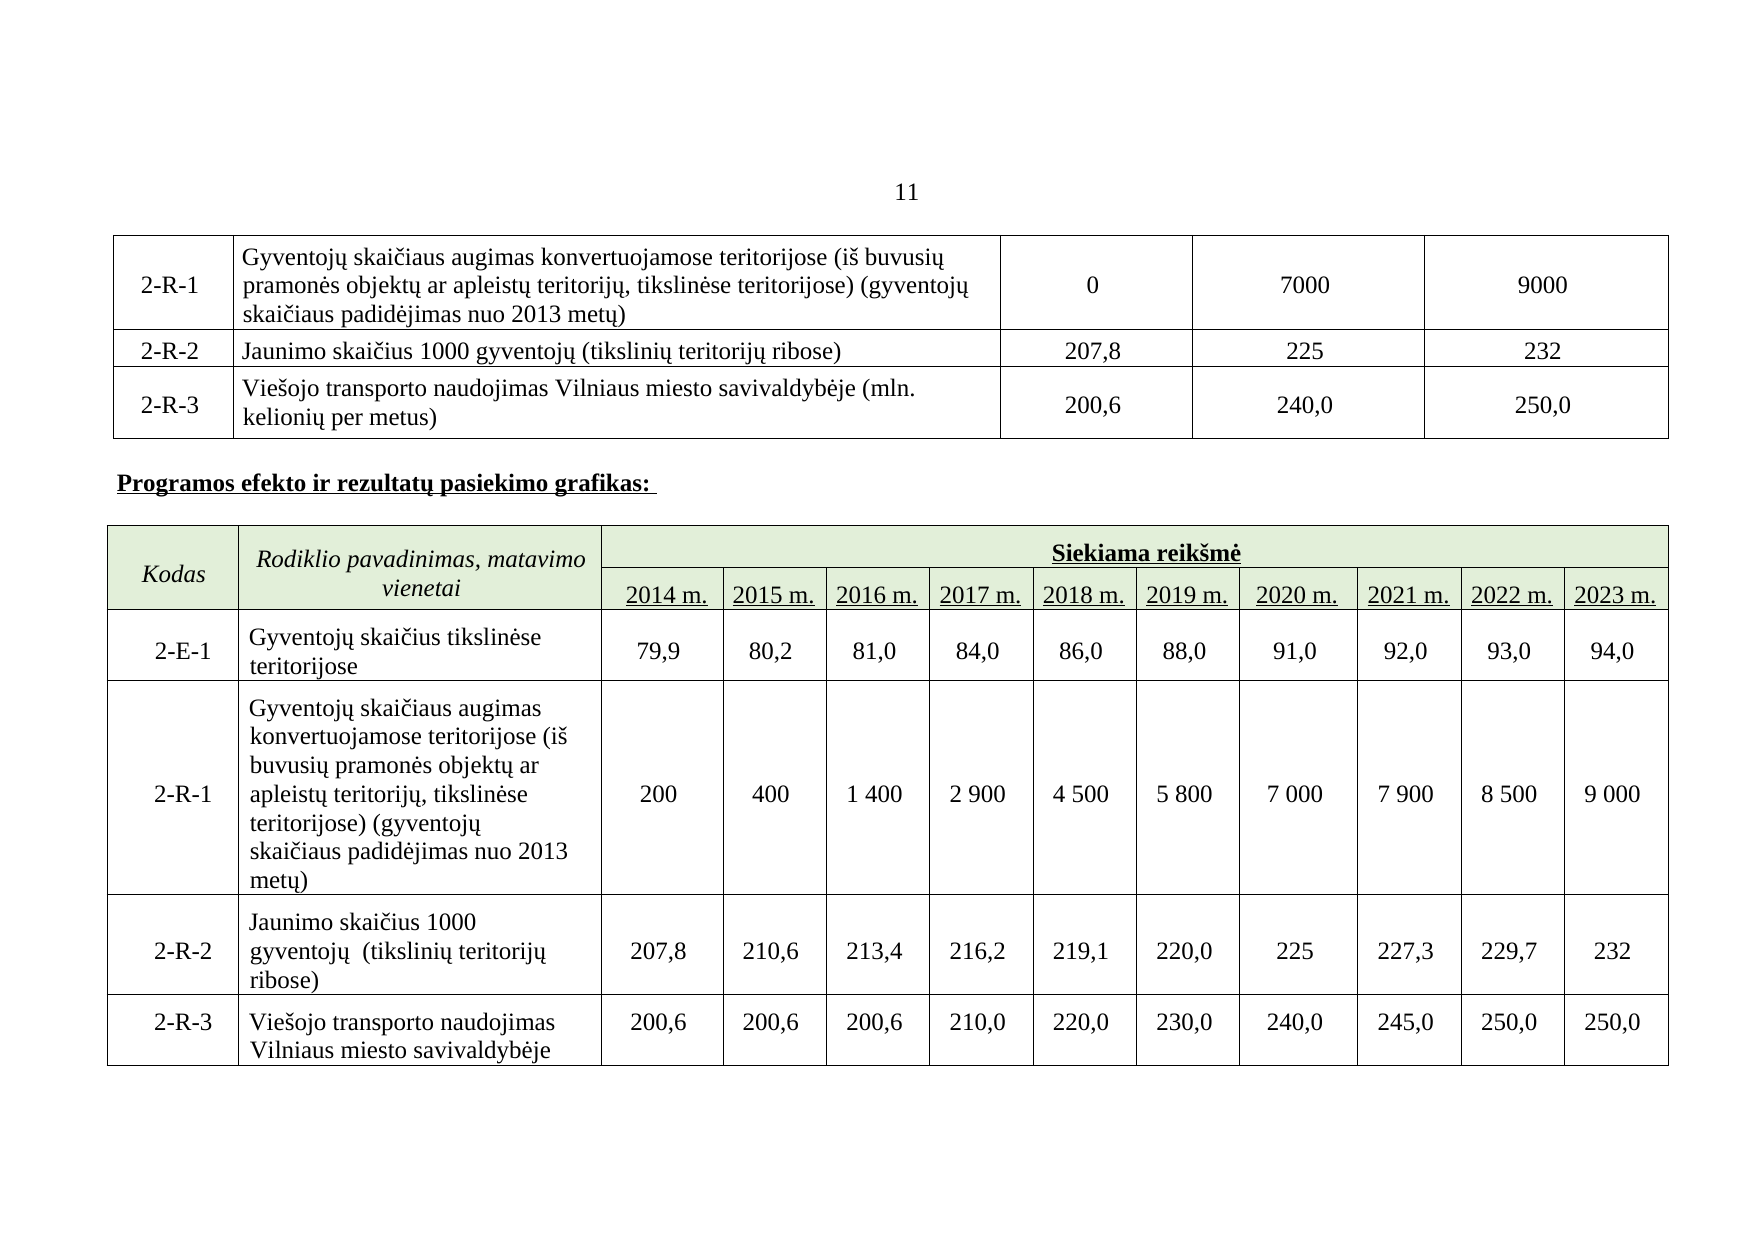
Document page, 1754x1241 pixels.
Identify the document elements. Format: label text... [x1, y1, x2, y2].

table_cell 2019 m. [1137, 568, 1239, 609]
table_header [1358, 526, 1461, 567]
table_cell 240,0 [1193, 367, 1424, 438]
table_cell 2022 m. [1462, 568, 1564, 609]
table_cell 200,6 [602, 995, 723, 1064]
table_cell 207,8 [602, 895, 723, 994]
table_cell 2-E-1 [108, 610, 238, 680]
table_cell 84,0 [930, 610, 1033, 680]
table_cell 93,0 [1462, 610, 1564, 680]
table_cell 245,0 [1358, 995, 1461, 1064]
table_cell Viešojo transporto naudojimas Vilniaus miesto savivaldybėje (mln. kelionių per metus) [234, 367, 1000, 438]
table_cell 92,0 [1358, 610, 1461, 680]
table_cell 207,8 [1001, 330, 1192, 366]
table_cell Gyventojų skaičiaus augimas konvertuojamose teritorijose (iš buvusių pramonės objektų ar apleistų teritorijų, tikslinėse teritorijose) (gyventojų skaičiaus padidėjimas nuo 2013 metų) [234, 236, 1000, 329]
table_cell 2-R-3 [108, 995, 238, 1064]
table_cell 250,0 [1425, 367, 1668, 438]
table_cell 250,0 [1462, 995, 1564, 1064]
table_cell Jaunimo skaičius 1000 gyventojų (tikslinių teritorijų ribose) [234, 330, 1000, 366]
table_header [1461, 526, 1565, 567]
table_cell 2-R-1 [108, 681, 238, 894]
table_cell 232 [1565, 895, 1668, 994]
table_cell 216,2 [930, 895, 1033, 994]
table_cell 2018 m. [1034, 568, 1136, 609]
table_cell 219,1 [1034, 895, 1136, 994]
table_cell 220,0 [1137, 895, 1239, 994]
table_cell 230,0 [1137, 995, 1239, 1064]
table_cell 2 900 [930, 681, 1033, 894]
table_cell 94,0 [1565, 610, 1668, 680]
table_cell 2023 m. [1565, 568, 1668, 609]
table_header [1240, 526, 1358, 567]
table_cell 200,6 [827, 995, 929, 1064]
table_cell 2-R-2 [114, 330, 233, 366]
table_cell 4 500 [1034, 681, 1136, 894]
table_cell 7 000 [1240, 681, 1357, 894]
table_cell 80,2 [724, 610, 826, 680]
table_cell 200,6 [1001, 367, 1192, 438]
table_header [602, 526, 826, 567]
table_cell 227,3 [1358, 895, 1461, 994]
table_cell 2021 m. [1358, 568, 1461, 609]
table_cell 2-R-1 [114, 236, 233, 329]
table_header [826, 526, 930, 567]
table_cell 91,0 [1240, 610, 1357, 680]
table_cell 2015 m. [724, 568, 826, 609]
table_cell Gyventojų skaičius tikslinėse teritorijose [239, 610, 601, 680]
table_cell 213,4 [827, 895, 929, 994]
table_cell 8 500 [1462, 681, 1564, 894]
table_cell 2-R-2 [108, 895, 238, 994]
text Programos efekto ir rezultatų pasiekimo grafikas: [117, 468, 1742, 496]
table_cell 225 [1240, 895, 1357, 994]
table_cell 232 [1425, 330, 1668, 366]
table_cell 225 [1193, 330, 1424, 366]
table_cell 1 400 [827, 681, 929, 894]
table_cell Jaunimo skaičius 1000 gyventojų (tikslinių teritorijų ribose) [239, 895, 601, 994]
table_cell 229,7 [1462, 895, 1564, 994]
table_cell 9000 [1425, 236, 1668, 329]
table_cell 2-R-3 [114, 367, 233, 438]
table_cell Viešojo transporto naudojimas Vilniaus miesto savivaldybėje [239, 995, 601, 1064]
table_cell 210,0 [930, 995, 1033, 1064]
table_cell 86,0 [1034, 610, 1136, 680]
table_cell 88,0 [1137, 610, 1239, 680]
table_cell 220,0 [1034, 995, 1136, 1064]
table_header Siekiama reikšmė [1033, 526, 1240, 567]
table_cell 5 800 [1137, 681, 1239, 894]
table_cell 2014 m. [602, 568, 723, 609]
table_cell 7000 [1193, 236, 1424, 329]
table_header [930, 526, 1033, 567]
table_cell 81,0 [827, 610, 929, 680]
table_cell 0 [1001, 236, 1192, 329]
table_cell 7 900 [1358, 681, 1461, 894]
table_header Kodas [108, 526, 238, 609]
table_cell 2016 m. [827, 568, 929, 609]
table_cell 250,0 [1565, 995, 1668, 1064]
table_cell Gyventojų skaičiaus augimas konvertuojamose teritorijose (iš buvusių pramonės objektų ar apleistų teritorijų, tikslinėse teritorijose) (gyventojų skaičiaus padidėjimas nuo 2013 metų) [239, 681, 601, 894]
table_cell 9 000 [1565, 681, 1668, 894]
table_cell 79,9 [602, 610, 723, 680]
table_cell 200,6 [724, 995, 826, 1064]
table_cell 240,0 [1240, 995, 1357, 1064]
table_cell 2017 m. [930, 568, 1033, 609]
table_cell 2020 m. [1240, 568, 1357, 609]
table_cell 400 [724, 681, 826, 894]
table_cell 200 [602, 681, 723, 894]
table_header [1565, 526, 1668, 567]
table_header Rodiklio pavadinimas, matavimo vienetai [239, 526, 601, 609]
table_cell 210,6 [724, 895, 826, 994]
